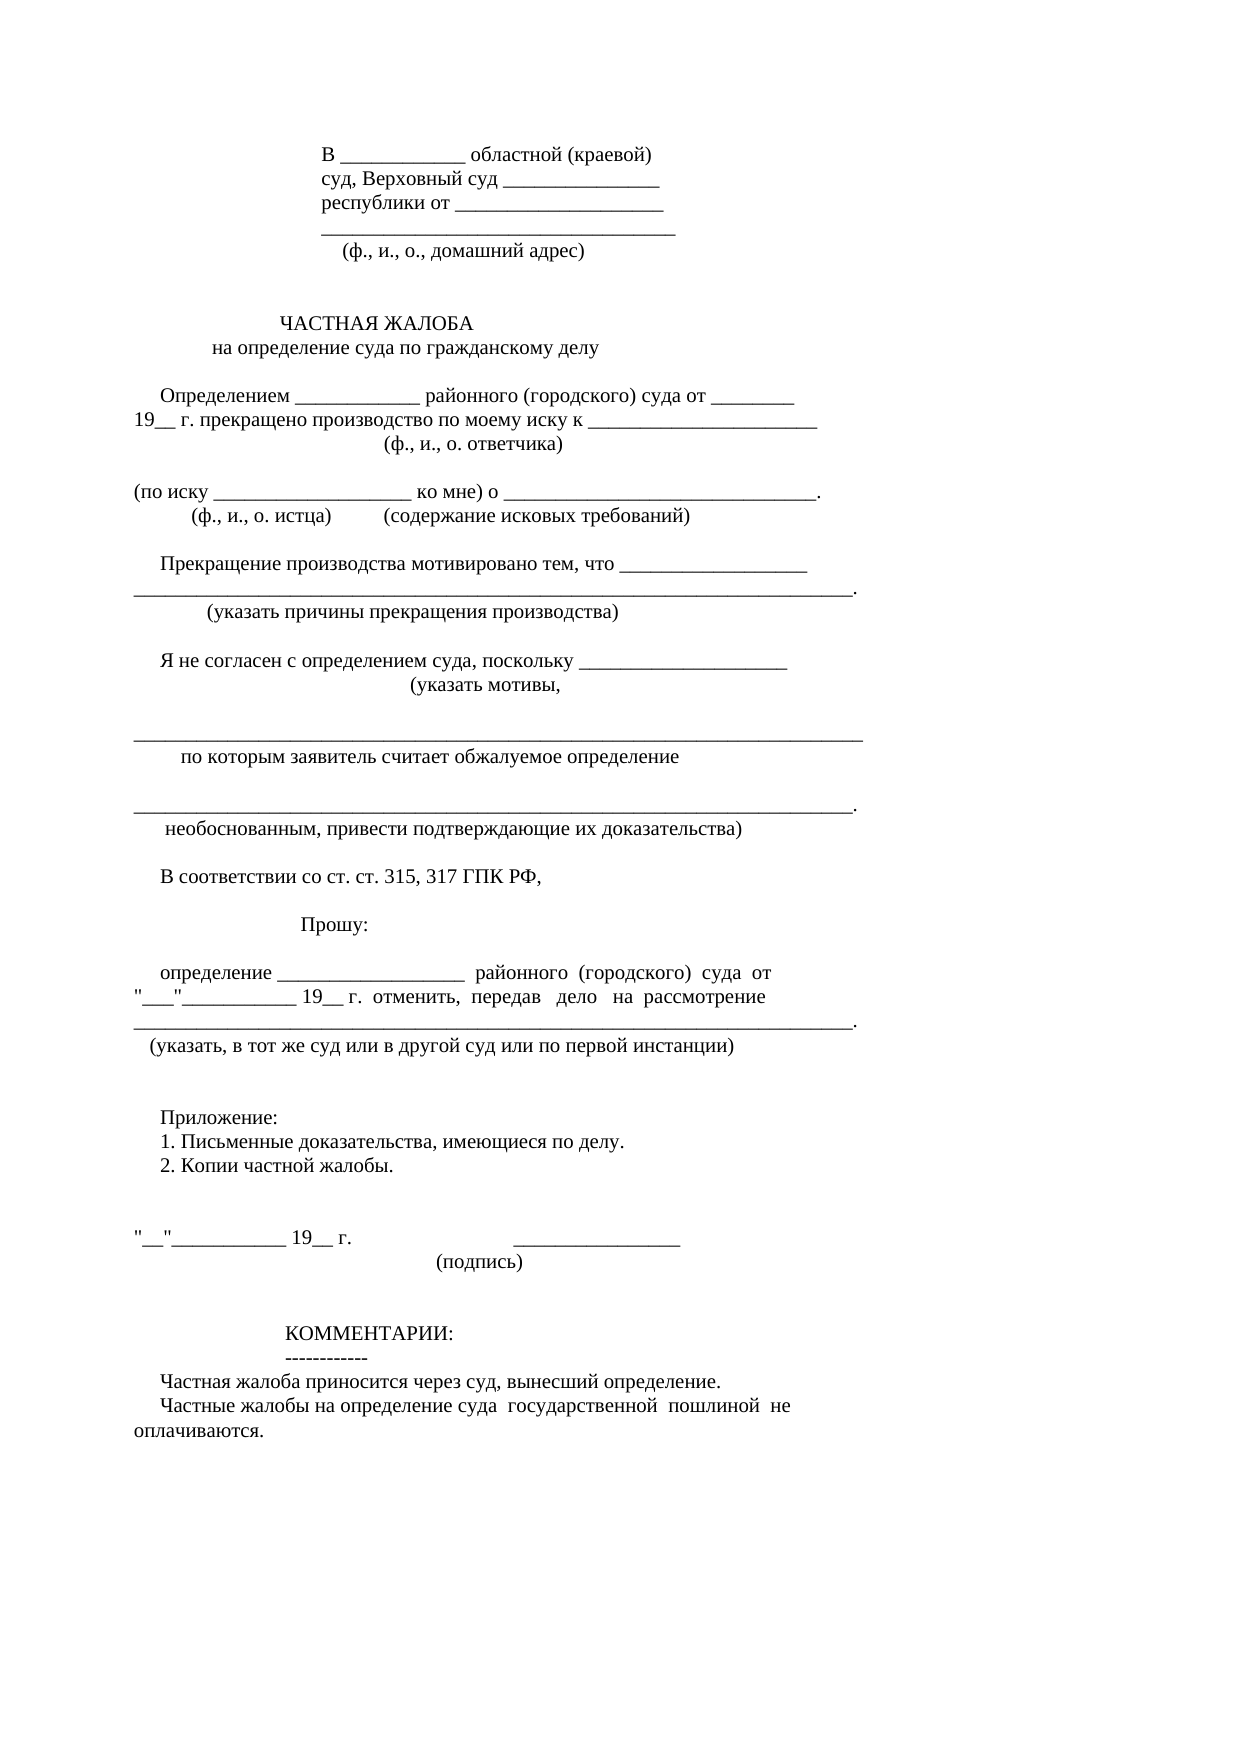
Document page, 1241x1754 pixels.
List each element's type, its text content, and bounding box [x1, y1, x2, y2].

text (по иску ___________________ ко мне) о ______________________________. [118, 479, 1122, 503]
text (ф., и., о. ответчика) [118, 431, 1122, 455]
text Прекращение производства мотивировано тем, что __________________ [118, 551, 1122, 575]
text В ____________ областной (краевой) [118, 142, 1122, 166]
text (указать причины прекращения производства) [118, 599, 1122, 623]
text Частные жалобы на определение суда государственной пошлиной не [118, 1393, 1122, 1417]
text (указать мотивы, [118, 672, 1122, 696]
text 2. Копии частной жалобы. [118, 1153, 1122, 1177]
text В соответствии со ст. ст. 315, 317 ГПК РФ, [118, 864, 1122, 888]
text ------------ [118, 1345, 1122, 1369]
text _____________________________________________________________________. [118, 575, 1122, 599]
text по которым заявитель считает обжалуемое определение [118, 744, 1122, 768]
text на определение суда по гражданскому делу [118, 335, 1122, 359]
text (указать, в тот же суд или в другой суд или по первой инстанции) [118, 1032, 1122, 1057]
text КОММЕНТАРИИ: [118, 1321, 1122, 1345]
text (ф., и., о. истца) (содержание исковых требований) [118, 503, 1122, 527]
text суд, Верховный суд _______________ [118, 166, 1122, 190]
text Я не согласен с определением суда, поскольку ____________________ [118, 647, 1122, 672]
text (подпись) [118, 1249, 1122, 1273]
text Определением ____________ районного (городского) суда от ________ [118, 383, 1122, 407]
text оплачиваются. [118, 1417, 1122, 1442]
text 19__ г. прекращено производство по моему иску к ______________________ [118, 407, 1122, 431]
text Частная жалоба приносится через суд, вынесший определение. [118, 1369, 1122, 1393]
text ЧАСТНАЯ ЖАЛОБА [118, 311, 1122, 335]
text "___"___________ 19__ г. отменить, передав дело на рассмотрение [118, 984, 1122, 1008]
text _____________________________________________________________________. [118, 1008, 1122, 1032]
text Приложение: [118, 1105, 1122, 1129]
text ______________________________________________________________________ [118, 720, 1122, 744]
text (ф., и., о., домашний адрес) [118, 238, 1122, 262]
text определение __________________ районного (городского) суда от [118, 960, 1122, 984]
text необоснованным, привести подтверждающие их доказательства) [118, 816, 1122, 840]
text __________________________________ [118, 214, 1122, 238]
text "__"___________ 19__ г. ________________ [118, 1225, 1122, 1249]
text республики от ____________________ [118, 190, 1122, 214]
text Прошу: [118, 912, 1122, 936]
text _____________________________________________________________________. [118, 792, 1122, 816]
text 1. Письменные доказательства, имеющиеся по делу. [118, 1129, 1122, 1153]
